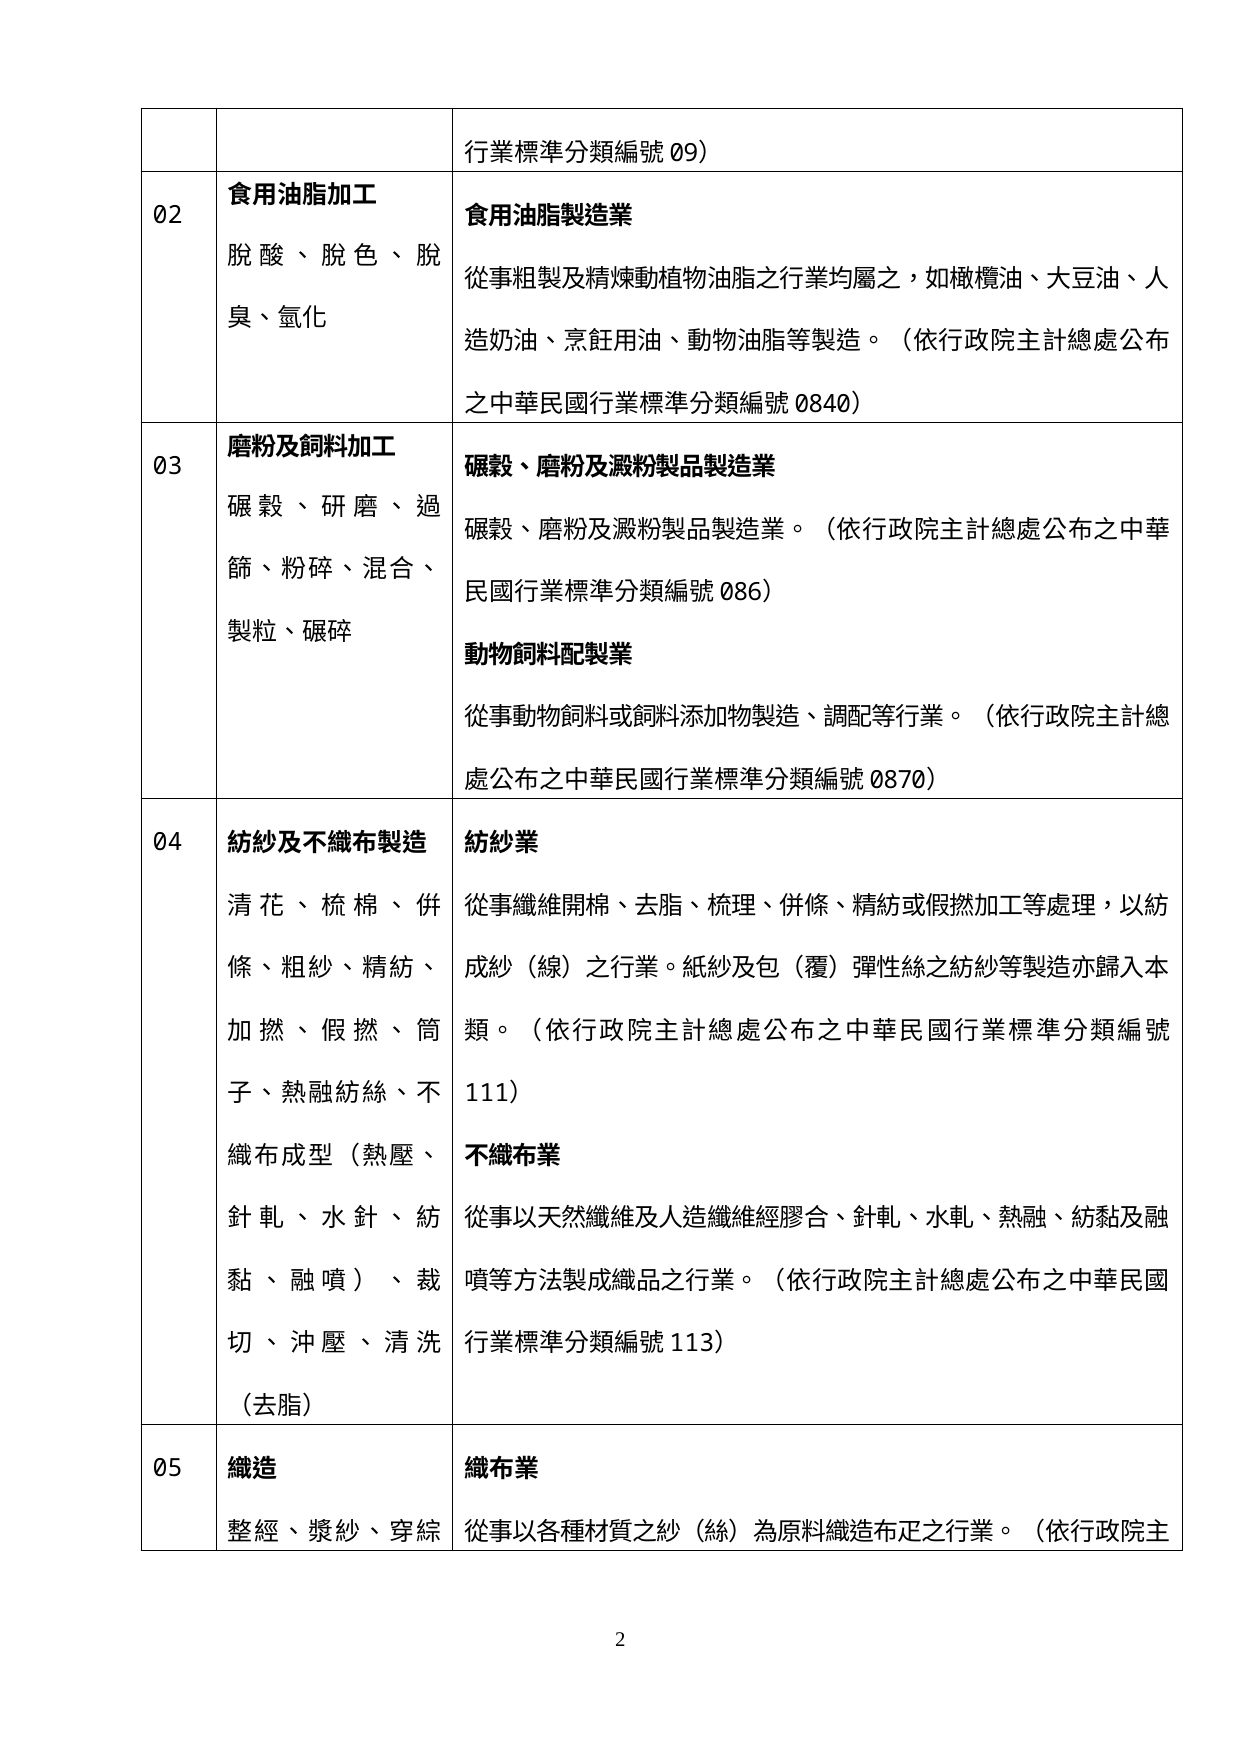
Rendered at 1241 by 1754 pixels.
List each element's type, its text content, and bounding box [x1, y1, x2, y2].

table_cell [217, 109, 452, 171]
table_cell [142, 109, 216, 171]
table_cell 02 [142, 172, 216, 422]
table_cell 磨粉及飼料加工 碾穀、研磨、過篩、粉碎、混合、製粒、碾碎 [217, 423, 452, 798]
table_cell 04 [142, 799, 216, 1424]
table_cell 05 [142, 1425, 216, 1550]
table_cell 紡紗業 從事纖維開棉、去脂、梳理、併條、精紡或假撚加工等處理，以紡成紗（線）之行業。紙紗及包（覆）彈性絲之紡紗等製造亦歸入本類。（依行政院主計總處公布之中華民國行業標準分類編號111） 不織布業 從事以天然纖維及人造纖維經膠合、針軋、水軋、熱融、紡黏及融噴等方法製成織品之行業。（依行政院主計總處公布之中華民國行業標準分類編號113） [453, 799, 1182, 1424]
table_cell 03 [142, 423, 216, 798]
table_cell 織布業 從事以各種材質之紗（絲）為原料織造布疋之行業。（依行政院主 [453, 1425, 1182, 1550]
table_cell 食用油脂製造業 從事粗製及精煉動植物油脂之行業均屬之，如橄欖油、大豆油、人造奶油、烹飪用油、動物油脂等製造。（依行政院主計總處公布之中華民國行業標準分類編號0840） [453, 172, 1182, 422]
table_cell 食用油脂加工 脫酸、脫色、脫臭、氫化 [217, 172, 452, 422]
table_cell 紡紗及不織布製造 清花、梳棉、倂條、粗紗、精紡、加撚、假撚、筒子、熱融紡絲、不織布成型（熱壓、針軋、水針、紡黏、融噴）、裁切、沖壓、清洗（去脂） [217, 799, 452, 1424]
table_cell 行業標準分類編號09） [453, 109, 1182, 171]
table_cell 碾穀、磨粉及澱粉製品製造業 碾穀、磨粉及澱粉製品製造業。（依行政院主計總處公布之中華民國行業標準分類編號086） 動物飼料配製業 從事動物飼料或飼料添加物製造、調配等行業。（依行政院主計總處公布之中華民國行業標準分類編號0870） [453, 423, 1182, 798]
table_cell 織造 整經、漿紗、穿綜 [217, 1425, 452, 1550]
